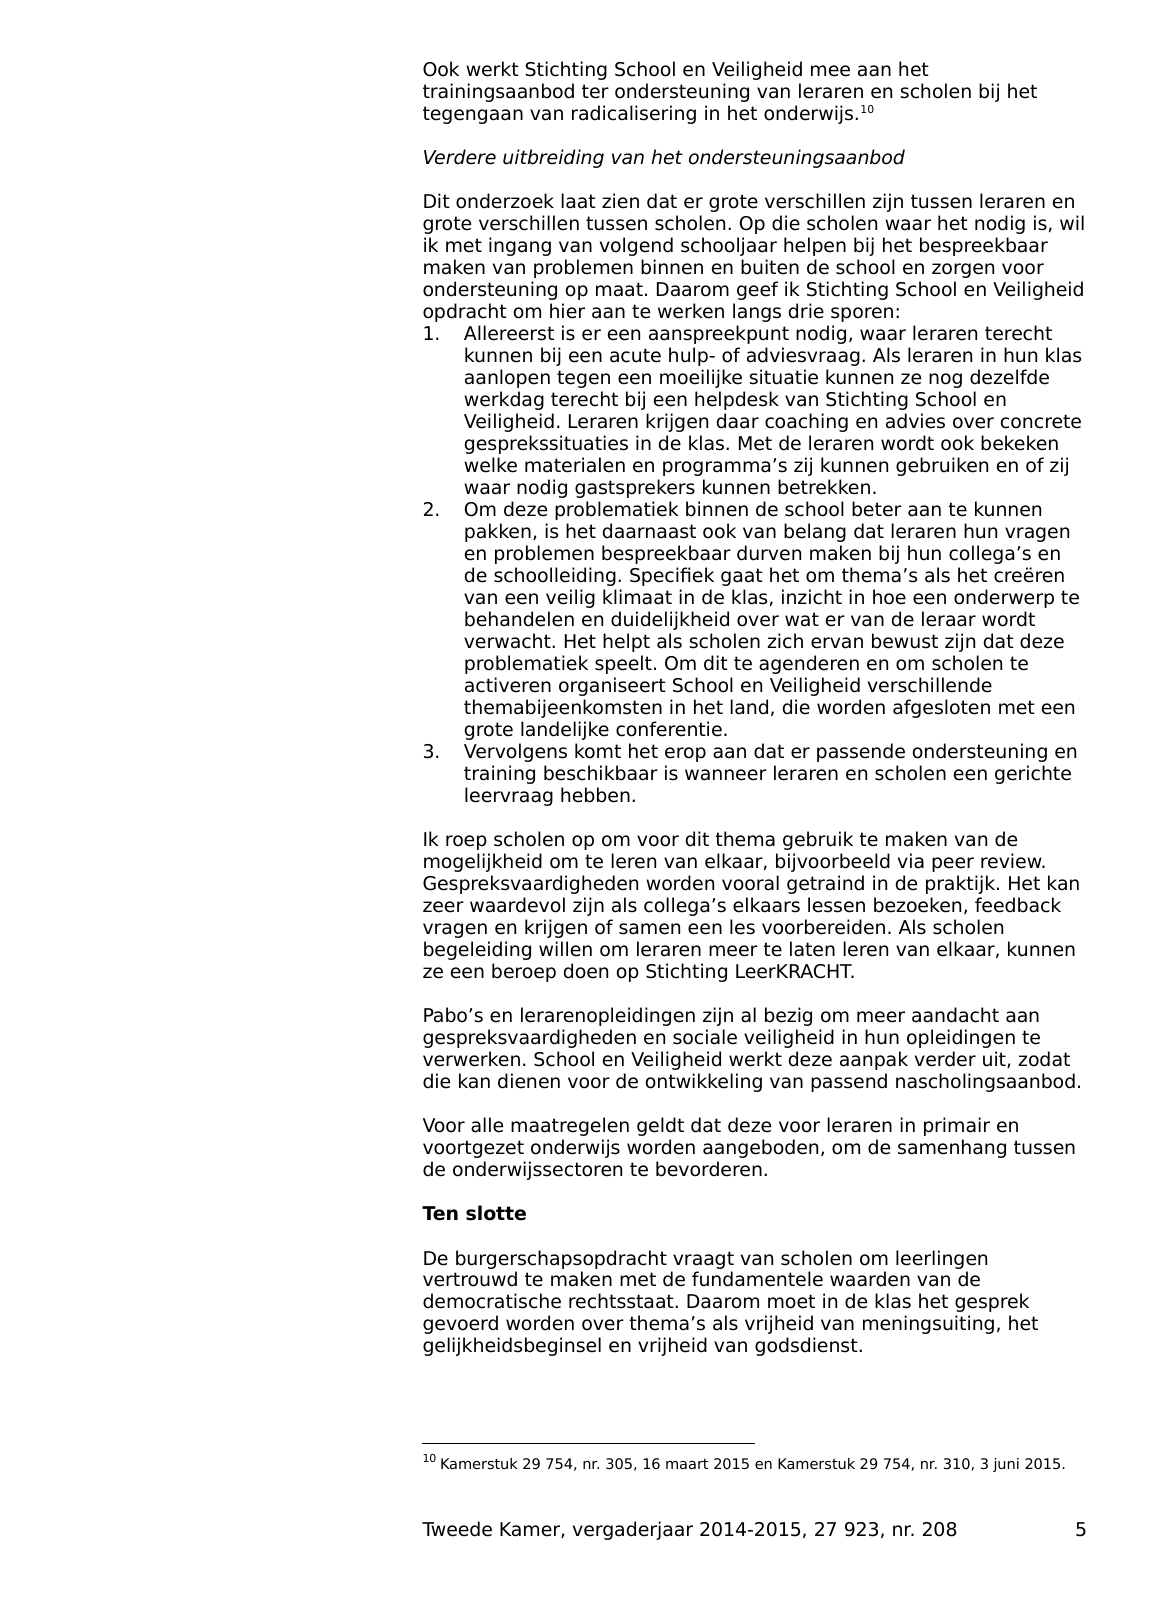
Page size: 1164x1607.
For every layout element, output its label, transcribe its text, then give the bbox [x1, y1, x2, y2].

text 1. Allereerst is er een aanspreekpunt nodig, waar leraren terecht kunnen bij een acute hulp- of adviesvraag. Als leraren in hun klas aanlopen tegen een moeilijke situatie kunnen ze nog dezelfde werkdag terecht bij een helpdesk van Stichting School en Veiligheid. Leraren krijgen daar coaching en advies over concrete gesprekssituaties in de klas. Met de leraren wordt ook bekeken welke materialen en programma’s zij kunnen gebruiken en of zij waar nodig gastsprekers kunnen betrekken. [422, 323, 1087, 499]
text Kamerstuk 29 754, nr. 305, 16 maart 2015 en Kamerstuk 29 754, nr. 310, 3 juni 2015. [422, 1452, 1087, 1474]
text 2. Om deze problematiek binnen de school beter aan te kunnen pakken, is het daarnaast ook van belang dat leraren hun vragen en problemen bespreekbaar durven maken bij hun collega’s en de schoolleiding. Specifiek gaat het om thema’s als het creëren van een veilig klimaat in de klas, inzicht in hoe een onderwerp te behandelen en duidelijkheid over wat er van de leraar wordt verwacht. Het helpt als scholen zich ervan bewust zijn dat deze problematiek speelt. Om dit te agenderen en om scholen te activeren organiseert School en Veiligheid verschillende themabijeenkomsten in het land, die worden afgesloten met een grote landelijke conferentie. [422, 499, 1087, 741]
subtitle Verdere uitbreiding van het ondersteuningsaanbod [422, 147, 1087, 169]
text Ook werkt Stichting School en Veiligheid mee aan het trainingsaanbod ter ondersteuning van leraren en scholen bij het tegengaan van radicalisering in het onderwijs. [422, 59, 1087, 125]
text Pabo’s en lerarenopleidingen zijn al bezig om meer aandacht aan gespreksvaardigheden en sociale veiligheid in hun opleidingen te verwerken. School en Veiligheid werkt deze aanpak verder uit, zodat die kan dienen voor de ontwikkeling van passend nascholingsaanbod. [422, 1005, 1087, 1093]
text Ik roep scholen op om voor dit thema gebruik te maken van de mogelijkheid om te leren van elkaar, bijvoorbeeld via peer review. Gespreksvaardigheden worden vooral getraind in de praktijk. Het kan zeer waardevol zijn als collega’s elkaars lessen bezoeken, feedback vragen en krijgen of samen een les voorbereiden. Als scholen begeleiding willen om leraren meer te laten leren van elkaar, kunnen ze een beroep doen op Stichting LeerKRACHT. [422, 829, 1087, 983]
subtitle Ten slotte [422, 1203, 1087, 1225]
text De burgerschapsopdracht vraagt van scholen om leerlingen vertrouwd te maken met de fundamentele waarden van de democratische rechtsstaat. Daarom moet in de klas het gesprek gevoerd worden over thema’s als vrijheid van meningsuiting, het gelijkheidsbeginsel en vrijheid van godsdienst. [422, 1247, 1087, 1357]
text Voor alle maatregelen geldt dat deze voor leraren in primair en voortgezet onderwijs worden aangeboden, om de samenhang tussen de onderwijssectoren te bevorderen. [422, 1115, 1087, 1181]
text Dit onderzoek laat zien dat er grote verschillen zijn tussen leraren en grote verschillen tussen scholen. Op die scholen waar het nodig is, wil ik met ingang van volgend schooljaar helpen bij het bespreekbaar maken van problemen binnen en buiten de school en zorgen voor ondersteuning op maat. Daarom geef ik Stichting School en Veiligheid opdracht om hier aan te werken langs drie sporen: [422, 191, 1087, 323]
text 3. Vervolgens komt het erop aan dat er passende ondersteuning en training beschikbaar is wanneer leraren en scholen een gerichte leervraag hebben. [422, 741, 1087, 807]
